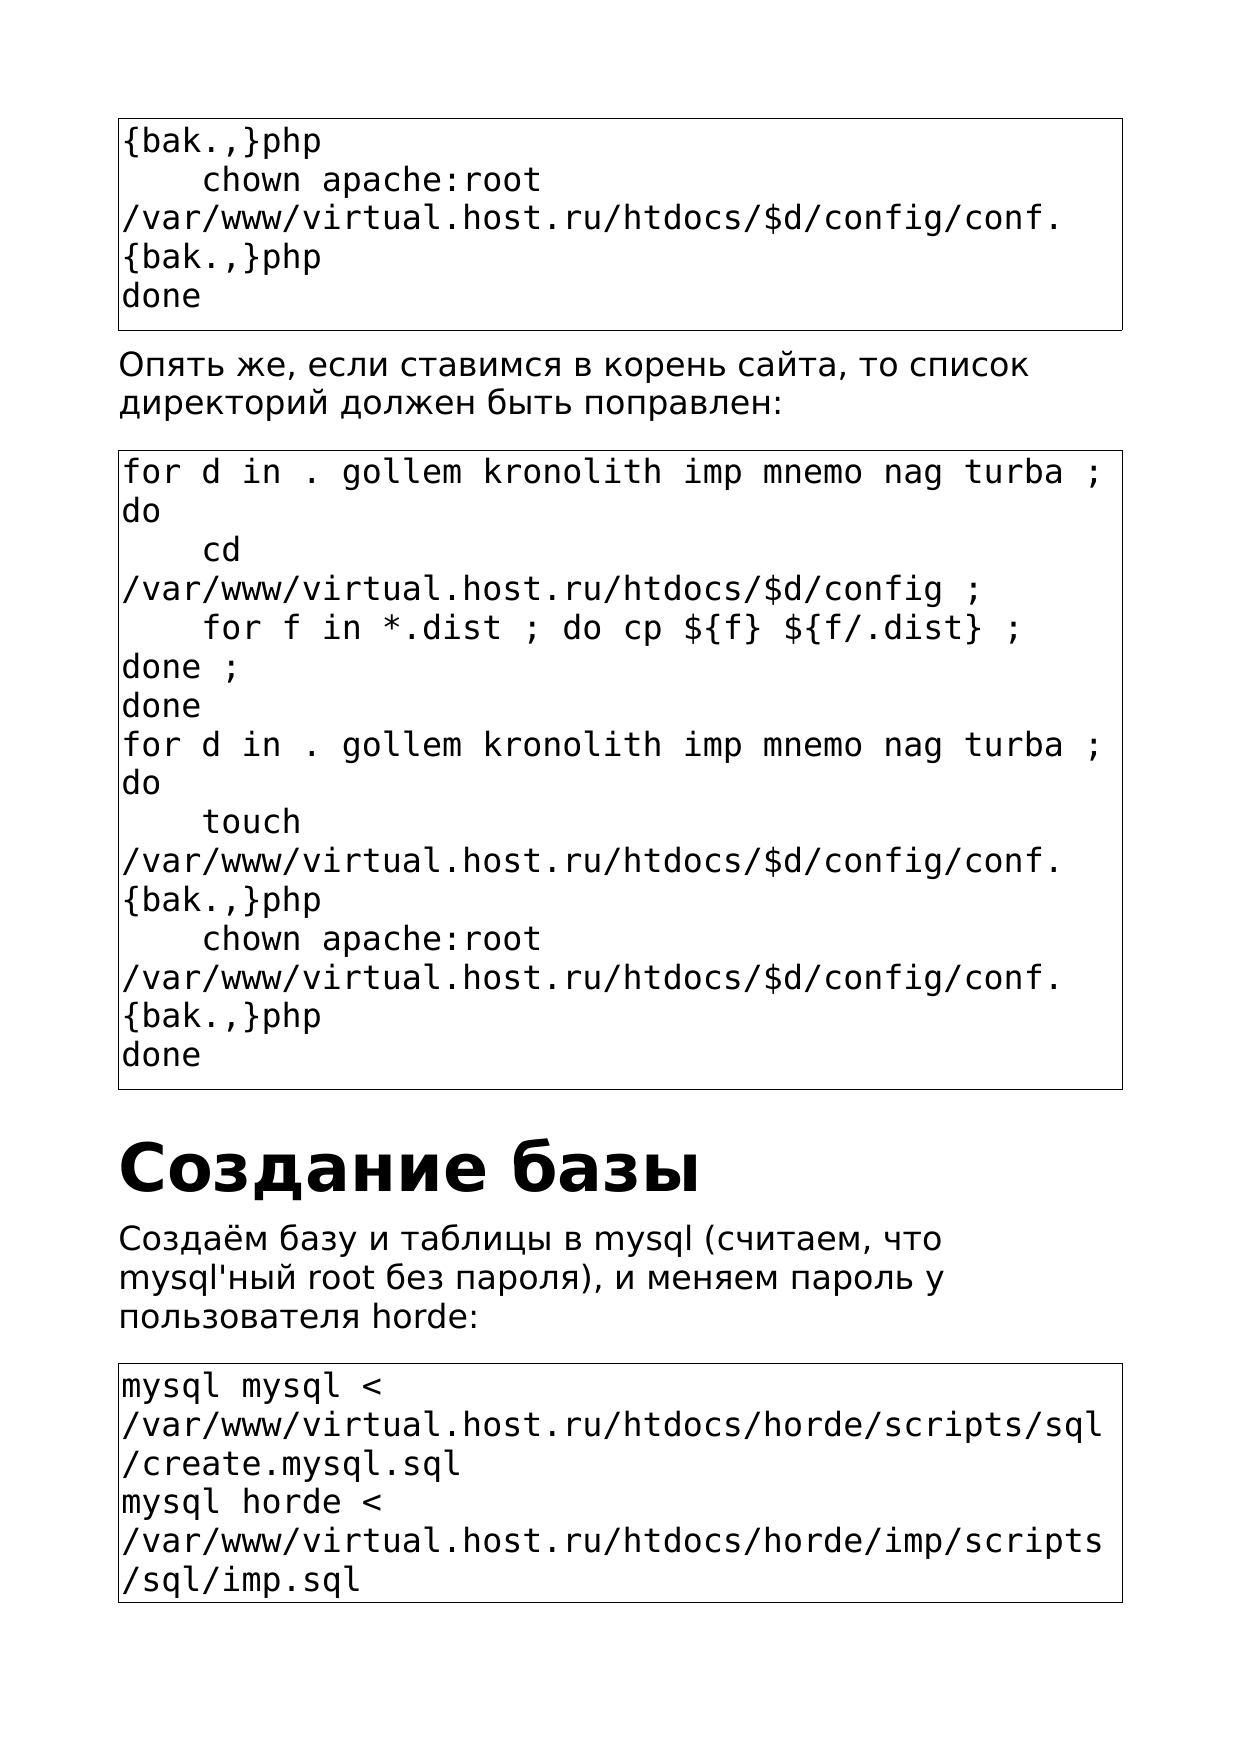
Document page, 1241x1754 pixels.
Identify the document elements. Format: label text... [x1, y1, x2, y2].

text Опять же, если ставимся в корень сайта, то список директорий должен быть поправлен: [118, 345, 1122, 423]
text Создаём базу и таблицы в mysql (считаем, что mysql'ный root без пароля), и меняем пароль у пользователя horde: [118, 1219, 1122, 1336]
table_header mysql mysql < /var/www/virtual.host.ru/htdocs/horde/scripts/sql/create.mysql.sql mysql horde < /var/www/virtual.host.ru/htdocs/horde/imp/scripts/sql/imp.sql [119, 1364, 1122, 1602]
table_header {bak.,}php chown apache:root /var/www/virtual.host.ru/htdocs/$d/config/conf.{bak.,}php done [119, 119, 1122, 330]
table_header for d in . gollem kronolith imp mnemo nag turba ; do cd /var/www/virtual.host.ru/htdocs/$d/config ; for f in *.dist ; do cp ${f} ${f/.dist} ; done ; done for d in . gollem kronolith imp mnemo nag turba ; do touch /var/www/virtual.host.ru/htdocs/$d/config/conf.{bak.,}php chown apache:root /var/www/virtual.host.ru/htdocs/$d/config/conf.{bak.,}php done [119, 451, 1122, 1089]
subtitle Создание базы [118, 1129, 1122, 1207]
